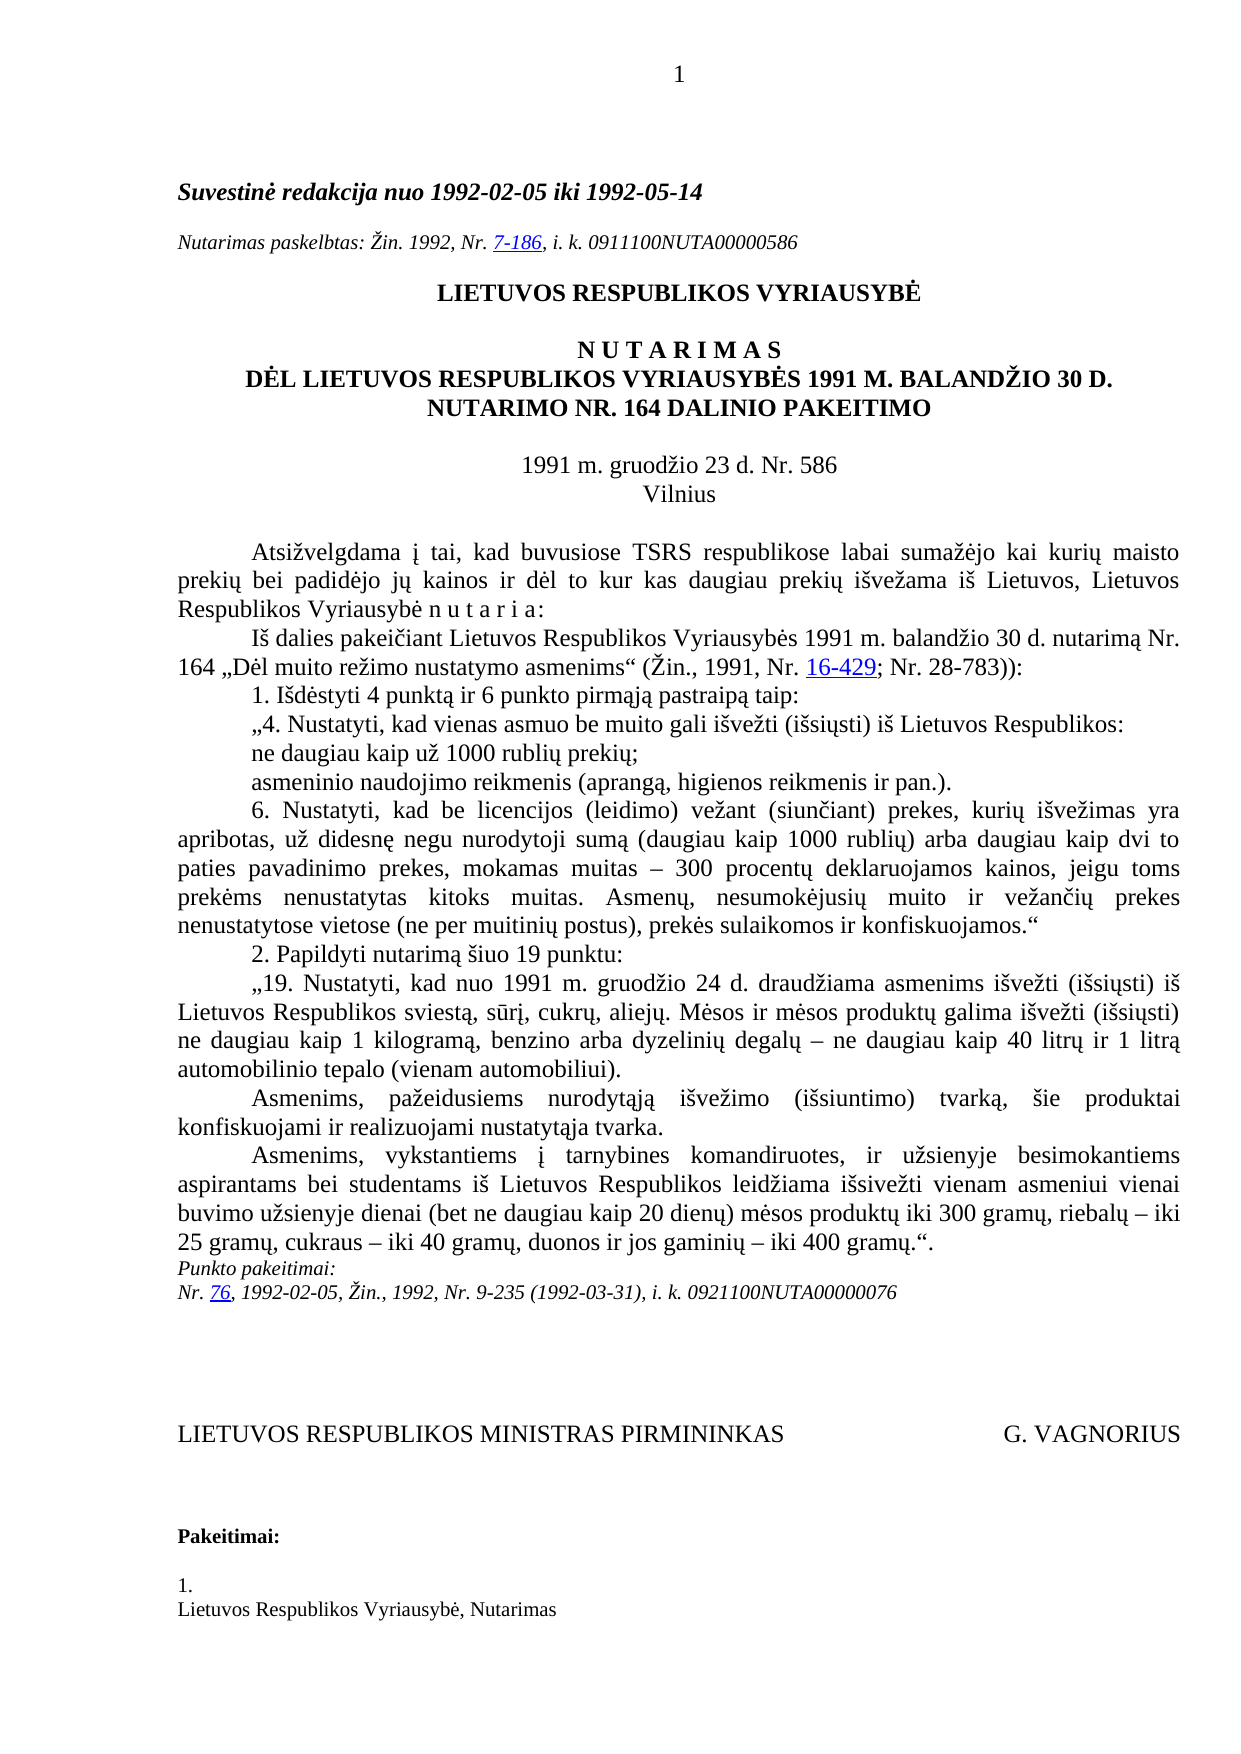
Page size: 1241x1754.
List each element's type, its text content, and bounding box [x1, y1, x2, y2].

text 1. Išdėstyti 4 punktą ir 6 punkto pirmąją pastraipą taip: [177, 681, 1181, 709]
text „19. Nustatyti, kad nuo 1991 m. gruodžio 24 d. draudžiama asmenims išvežti (išsiųsti) iš Lietuvos Respublikos sviestą, sūrį, cukrų, aliejų. Mėsos ir mėsos produktų galima išvežti (išsiųsti) ne daugiau kaip 1 kilogramą, benzino arba dyzelinių degalų – ne daugiau kaip 40 litrų ir 1 litrą automobilinio tepalo (vienam automobiliui). [177, 968, 1181, 1083]
text Nr. 76, 1992-02-05, Žin., 1992, Nr. 9-235 (1992-03-31), i. k. 0921100NUTA00000076 [177, 1280, 1181, 1304]
text Asmenims, vykstantiems į tarnybines komandiruotes, ir užsienyje besimokantiems aspirantams bei studentams iš Lietuvos Respublikos leidžiama išsivežti vienam asmeniui vienai buvimo užsienyje dienai (bet ne daugiau kaip 20 dienų) mėsos produktų iki 300 gramų, riebalų – iki 25 gramų, cukraus – iki 40 gramų, duonos ir jos gaminių – iki 400 gramų.“. [177, 1141, 1181, 1256]
text DĖL LIETUVOS RESPUBLIKOS VYRIAUSYBĖS 1991 M. BALANDŽIO 30 D. NUTARIMO NR. 164 DALINIO PAKEITIMO [177, 364, 1181, 422]
text asmeninio naudojimo reikmenis (aprangą, higienos reikmenis ir pan.). [177, 767, 1181, 796]
text Atsižvelgdama į tai, kad buvusiose TSRS respublikose labai sumažėjo kai kurių maisto prekių bei padidėjo jų kainos ir dėl to kur kas daugiau prekių išvežama iš Lietuvos, Lietuvos Respublikos Vyriausybė nutaria: [177, 537, 1181, 623]
text Punkto pakeitimai: [177, 1256, 1181, 1280]
text Iš dalies pakeičiant Lietuvos Respublikos Vyriausybės 1991 m. balandžio 30 d. nutarimą Nr. 164 „Dėl muito režimo nustatymo asmenims“ (Žin., 1991, Nr. 16-429; Nr. 28-783)): [177, 623, 1181, 681]
text Pakeitimai: [177, 1524, 1181, 1548]
text Vilnius [177, 479, 1181, 508]
text ne daugiau kaip už 1000 rublių prekių; [177, 738, 1181, 767]
text LIETUVOS RESPUBLIKOS MINISTRAS PIRMININKAS G. VAGNORIUS [177, 1419, 1181, 1447]
text „4. Nustatyti, kad vienas asmuo be muito gali išvežti (išsiųsti) iš Lietuvos Respublikos: [177, 709, 1181, 738]
text Suvestinė redakcija nuo 1992-02-05 iki 1992-05-14 [177, 177, 1181, 206]
text 2. Papildyti nutarimą šiuo 19 punktu: [177, 939, 1181, 968]
text N U T A R I M A S [177, 336, 1181, 364]
text 1991 m. gruodžio 23 d. Nr. 586 [177, 451, 1181, 479]
text LIETUVOS RESPUBLIKOS VYRIAUSYBĖ [177, 278, 1181, 307]
text 1. [177, 1572, 1181, 1597]
text Nutarimas paskelbtas: Žin. 1992, Nr. 7-186, i. k. 0911100NUTA00000586 [177, 230, 1181, 254]
text 6. Nustatyti, kad be licencijos (leidimo) vežant (siunčiant) prekes, kurių išvežimas yra apribotas, už didesnę negu nurodytoji sumą (daugiau kaip 1000 rublių) arba daugiau kaip dvi to paties pavadinimo prekes, mokamas muitas – 300 procentų deklaruojamos kainos, jeigu toms prekėms nenustatytas kitoks muitas. Asmenų, nesumokėjusių muito ir vežančių prekes nenustatytose vietose (ne per muitinių postus), prekės sulaikomos ir konfiskuojamos.“ [177, 796, 1181, 939]
text Asmenims, pažeidusiems nurodytąją išvežimo (išsiuntimo) tvarką, šie produktai konfiskuojami ir realizuojami nustatytąja tvarka. [177, 1083, 1181, 1141]
text Lietuvos Respublikos Vyriausybė, Nutarimas [177, 1597, 1181, 1621]
